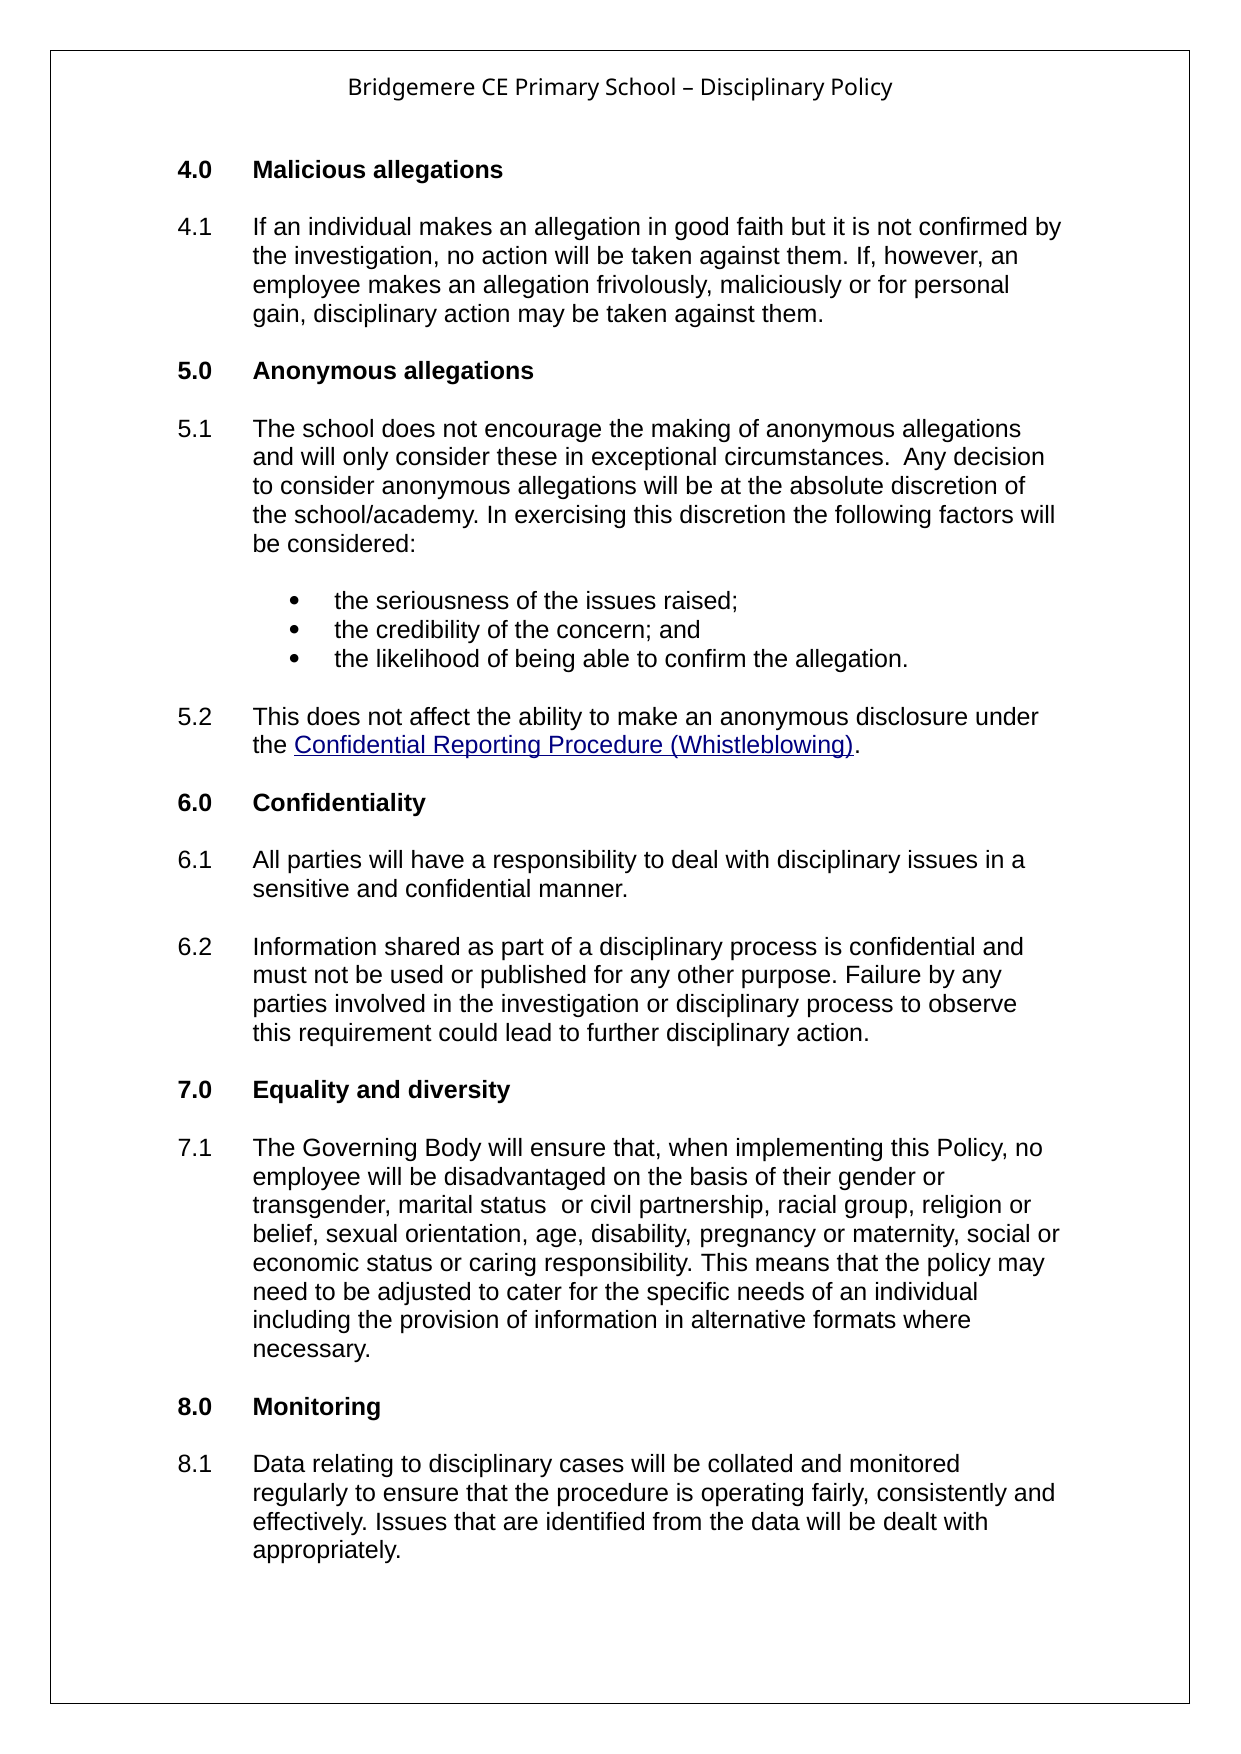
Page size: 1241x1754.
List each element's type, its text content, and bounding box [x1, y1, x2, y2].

text 6.1 All parties will have a responsibility to deal with disciplinary issues in a sensitive and confidential manner. [177, 845, 1063, 903]
text 4.1 If an individual makes an allegation in good faith but it is not confirmed by the investigation, no action will be taken against them. If, however, an employee makes an allegation frivolously, maliciously or for personal gain, disciplinary action may be taken against them. [177, 212, 1063, 327]
list the credibility of the concern; and [290, 615, 1063, 644]
text 5.2 This does not affect the ability to make an anonymous disclosure under the Confidential Reporting Procedure (Whistleblowing). [177, 701, 1063, 759]
text 5.0 Anonymous allegations [177, 356, 1063, 385]
list the seriousness of the issues raised; [290, 586, 1063, 615]
text 7.1 The Governing Body will ensure that, when implementing this Policy, no employee will be disadvantaged on the basis of their gender or transgender, marital status or civil partnership, racial group, religion or belief, sexual orientation, age, disability, pregnancy or maternity, social or economic status or caring responsibility. This means that the policy may need to be adjusted to cater for the specific needs of an individual including the provision of information in alternative formats where necessary. [177, 1133, 1063, 1363]
text 7.0 Equality and diversity [177, 1075, 1063, 1104]
text 6.2 Information shared as part of a disciplinary process is confidential and must not be used or published for any other purpose. Failure by any parties involved in the investigation or disciplinary process to observe this requirement could lead to further disciplinary action. [177, 931, 1063, 1046]
text 4.0 Malicious allegations [177, 155, 1063, 184]
text 5.1 The school does not encourage the making of anonymous allegations and will only consider these in exceptional circumstances. Any decision to consider anonymous allegations will be at the absolute discretion of the school/academy. In exercising this discretion the following factors will be considered: [177, 414, 1063, 557]
text 6.0 Confidentiality [177, 788, 1063, 816]
text 8.1 Data relating to disciplinary cases will be collated and monitored regularly to ensure that the procedure is operating fairly, consistently and effectively. Issues that are identified from the data will be dealt with appropriately. [177, 1449, 1063, 1564]
text 8.0 Monitoring [177, 1391, 1063, 1420]
list the likelihood of being able to confirm the allegation. [290, 644, 1063, 673]
